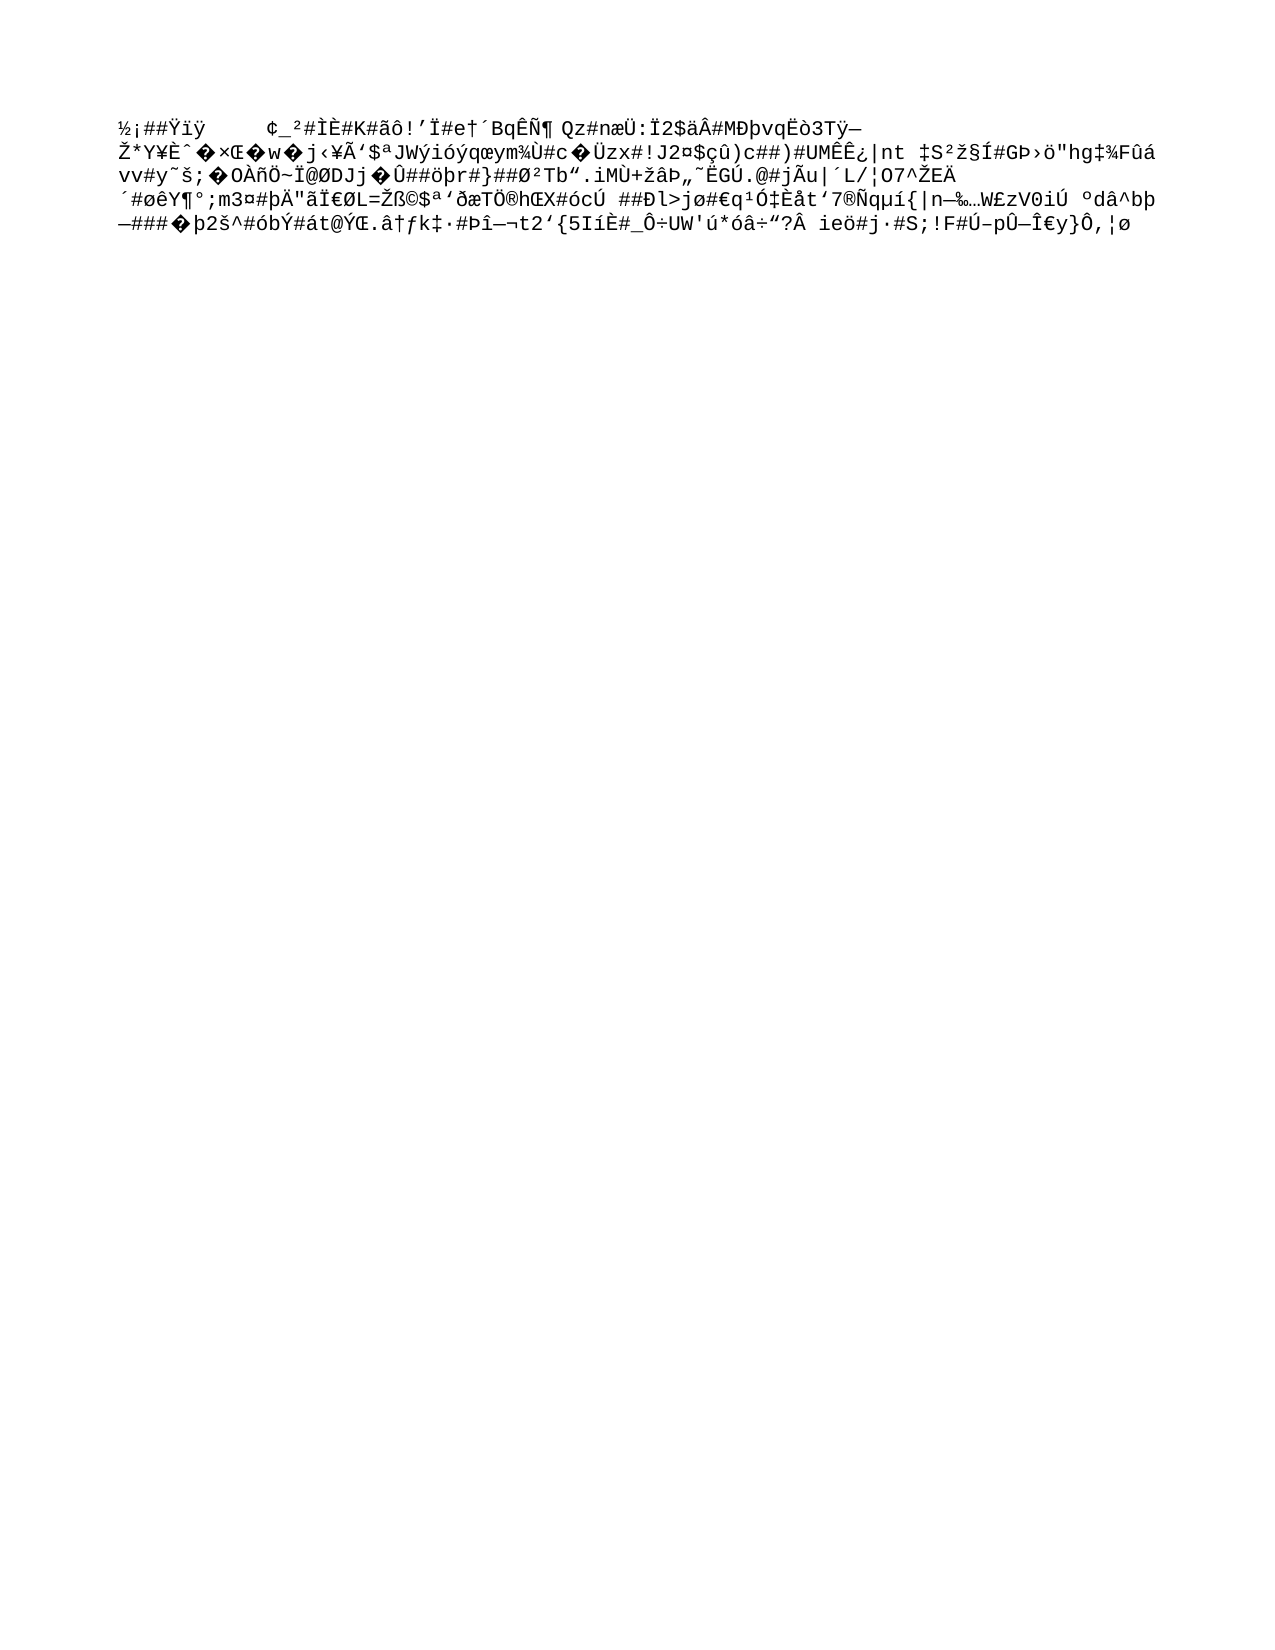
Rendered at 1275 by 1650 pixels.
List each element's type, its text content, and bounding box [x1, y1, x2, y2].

text ½¡##Ÿïÿ ¢_²#ÌÈ#K#ãô!’Ï#e†´BqÊÑ¶ Qz#næÜ:Ï2$äÂ#MÐþvqËò3Tÿ—Ž*Y¥Èˆ�×Œ�w�j‹¥Ã‘$ªJWýióýqœym¾Ù#c�Üzx#!J2¤$çû)c##)#UMÊÊ¿|nt ‡S²ž§Í#GÞ›ö"hg‡¾Fûávv#y˜š;�OÀñÖ~Ï@ØDJj�Û##öþr#}##Ø²Tb“.iMÙ+žâÞ„˜ËGÚ.@#jÃu|´L/¦O7^ŽEÄ´#øêY¶°;m3¤#þÄ"ãÏ€ØL=Žß©$ª‘ðæTÖ®hŒX#ócÚ ##Ðl>jø#€q¹Ó‡Èåt‘7®Ñqµí{|n—‰…W£zV0iÚ ºdâ^bþ—###�þ2š^#óbÝ#át@ÝŒ.â†ƒk‡·#Þî—¬t2‘{5IíÈ#_Ô÷UW'ú*óâ÷“?Â ieö#j·#S;!F#Ú–pÛ—Î€y}Ô,¦ø [118, 118, 1157, 236]
